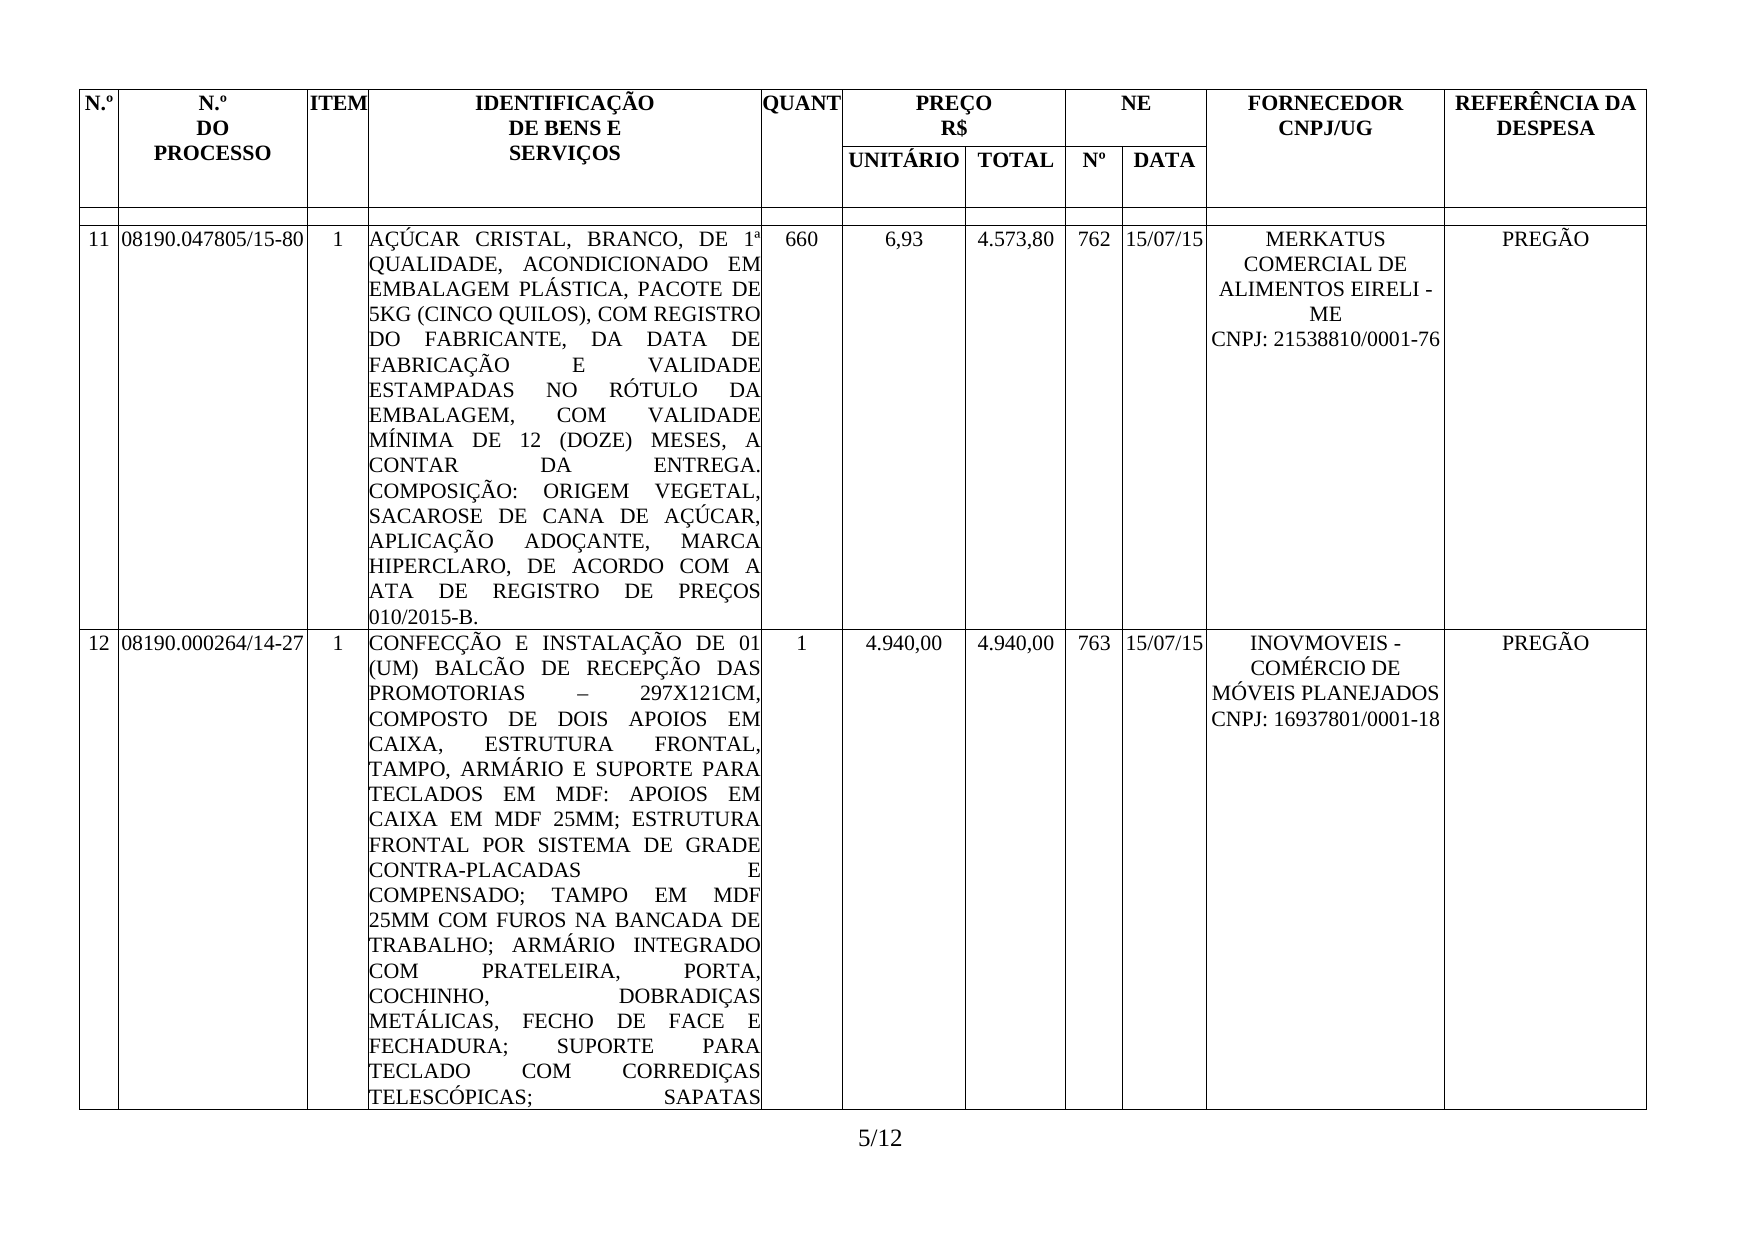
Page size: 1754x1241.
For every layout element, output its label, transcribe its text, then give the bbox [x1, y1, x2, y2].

table_cell [1066, 208, 1122, 224]
table_cell [369, 208, 761, 224]
table_header REFERÊNCIA DA DESPESA [1445, 90, 1646, 207]
table_cell AÇÚCAR CRISTAL, BRANCO, DE 1ª QUALIDADE, ACONDICIONADO EM EMBALAGEM PLÁSTICA, PACOTE DE 5KG (CINCO QUILOS), COM REGISTRO DO FABRICANTE, DA DATA DE FABRICAÇÃO E VALIDADE ESTAMPADAS NO RÓTULO DA EMBALAGEM, COM VALIDADE MÍNIMA DE 12 (DOZE) MESES, A CONTAR DA ENTREGA. COMPOSIÇÃO: ORIGEM VEGETAL, SACAROSE DE CANA DE AÇÚCAR, APLICAÇÃO ADOÇANTE, MARCA HIPERCLARO, DE ACORDO COM A ATA DE REGISTRO DE PREÇOS 010/2015-B. [369, 226, 761, 629]
table_cell [843, 208, 965, 224]
table_cell 15/07/15 [1123, 630, 1206, 1109]
table_header N.º DO PROCESSO [119, 90, 307, 207]
table_header N.º [80, 90, 118, 207]
table_cell PREGÃO [1445, 226, 1646, 629]
table_cell [80, 208, 118, 224]
table_cell [119, 208, 307, 224]
table_header IDENTIFICAÇÃO DE BENS E SERVIÇOS [369, 90, 761, 207]
table_cell [308, 208, 368, 224]
table_cell 762 [1066, 226, 1122, 629]
table_cell 4.573,80 [966, 226, 1065, 629]
table_header QUANT [762, 90, 842, 207]
table_cell 08190.047805/15-80 [119, 226, 307, 629]
table_cell [1123, 208, 1206, 224]
table_cell 11 [80, 226, 118, 629]
table_cell [966, 208, 1065, 224]
table_cell 660 [762, 226, 842, 629]
table_cell DATA [1123, 147, 1206, 207]
table_cell 08190.000264/14-27 [119, 630, 307, 1109]
table_cell PREGÃO [1445, 630, 1646, 1109]
table_cell 4.940,00 [966, 630, 1065, 1109]
table_cell 6,93 [843, 226, 965, 629]
table_cell [1207, 208, 1444, 224]
table_cell 763 [1066, 630, 1122, 1109]
table_cell Nº [1066, 147, 1122, 207]
table_cell 1 [308, 226, 368, 629]
table_cell TOTAL [966, 147, 1065, 207]
table_cell 1 [308, 630, 368, 1109]
table_header ITEM [308, 90, 368, 207]
table_cell 15/07/15 [1123, 226, 1206, 629]
table_cell MERKATUS COMERCIAL DE ALIMENTOS EIRELI - ME CNPJ: 21538810/0001-76 [1207, 226, 1444, 629]
table_cell [762, 208, 842, 224]
table_cell 12 [80, 630, 118, 1109]
table_cell UNITÁRIO [843, 147, 965, 207]
table_header PREÇO R$ [843, 90, 1065, 146]
table_header FORNECEDOR CNPJ/UG [1207, 90, 1444, 207]
table_cell INOVMOVEIS - COMÉRCIO DE MÓVEIS PLANEJADOS CNPJ: 16937801/0001-18 [1207, 630, 1444, 1109]
table_header NE [1066, 90, 1206, 146]
table_cell CONFECÇÃO E INSTALAÇÃO DE 01 (UM) BALCÃO DE RECEPÇÃO DAS PROMOTORIAS – 297X121CM, COMPOSTO DE DOIS APOIOS EM CAIXA, ESTRUTURA FRONTAL, TAMPO, ARMÁRIO E SUPORTE PARA TECLADOS EM MDF: APOIOS EM CAIXA EM MDF 25MM; ESTRUTURA FRONTAL POR SISTEMA DE GRADE CONTRA-PLACADAS E COMPENSADO; TAMPO EM MDF 25MM COM FUROS NA BANCADA DE TRABALHO; ARMÁRIO INTEGRADO COM PRATELEIRA, PORTA, COCHINHO, DOBRADIÇAS METÁLICAS, FECHO DE FACE E FECHADURA; SUPORTE PARA TECLADO COM CORREDIÇAS TELESCÓPICAS; SAPATAS [369, 630, 761, 1109]
table_cell 1 [762, 630, 842, 1109]
table_cell 4.940,00 [843, 630, 965, 1109]
table_cell [1445, 208, 1646, 224]
